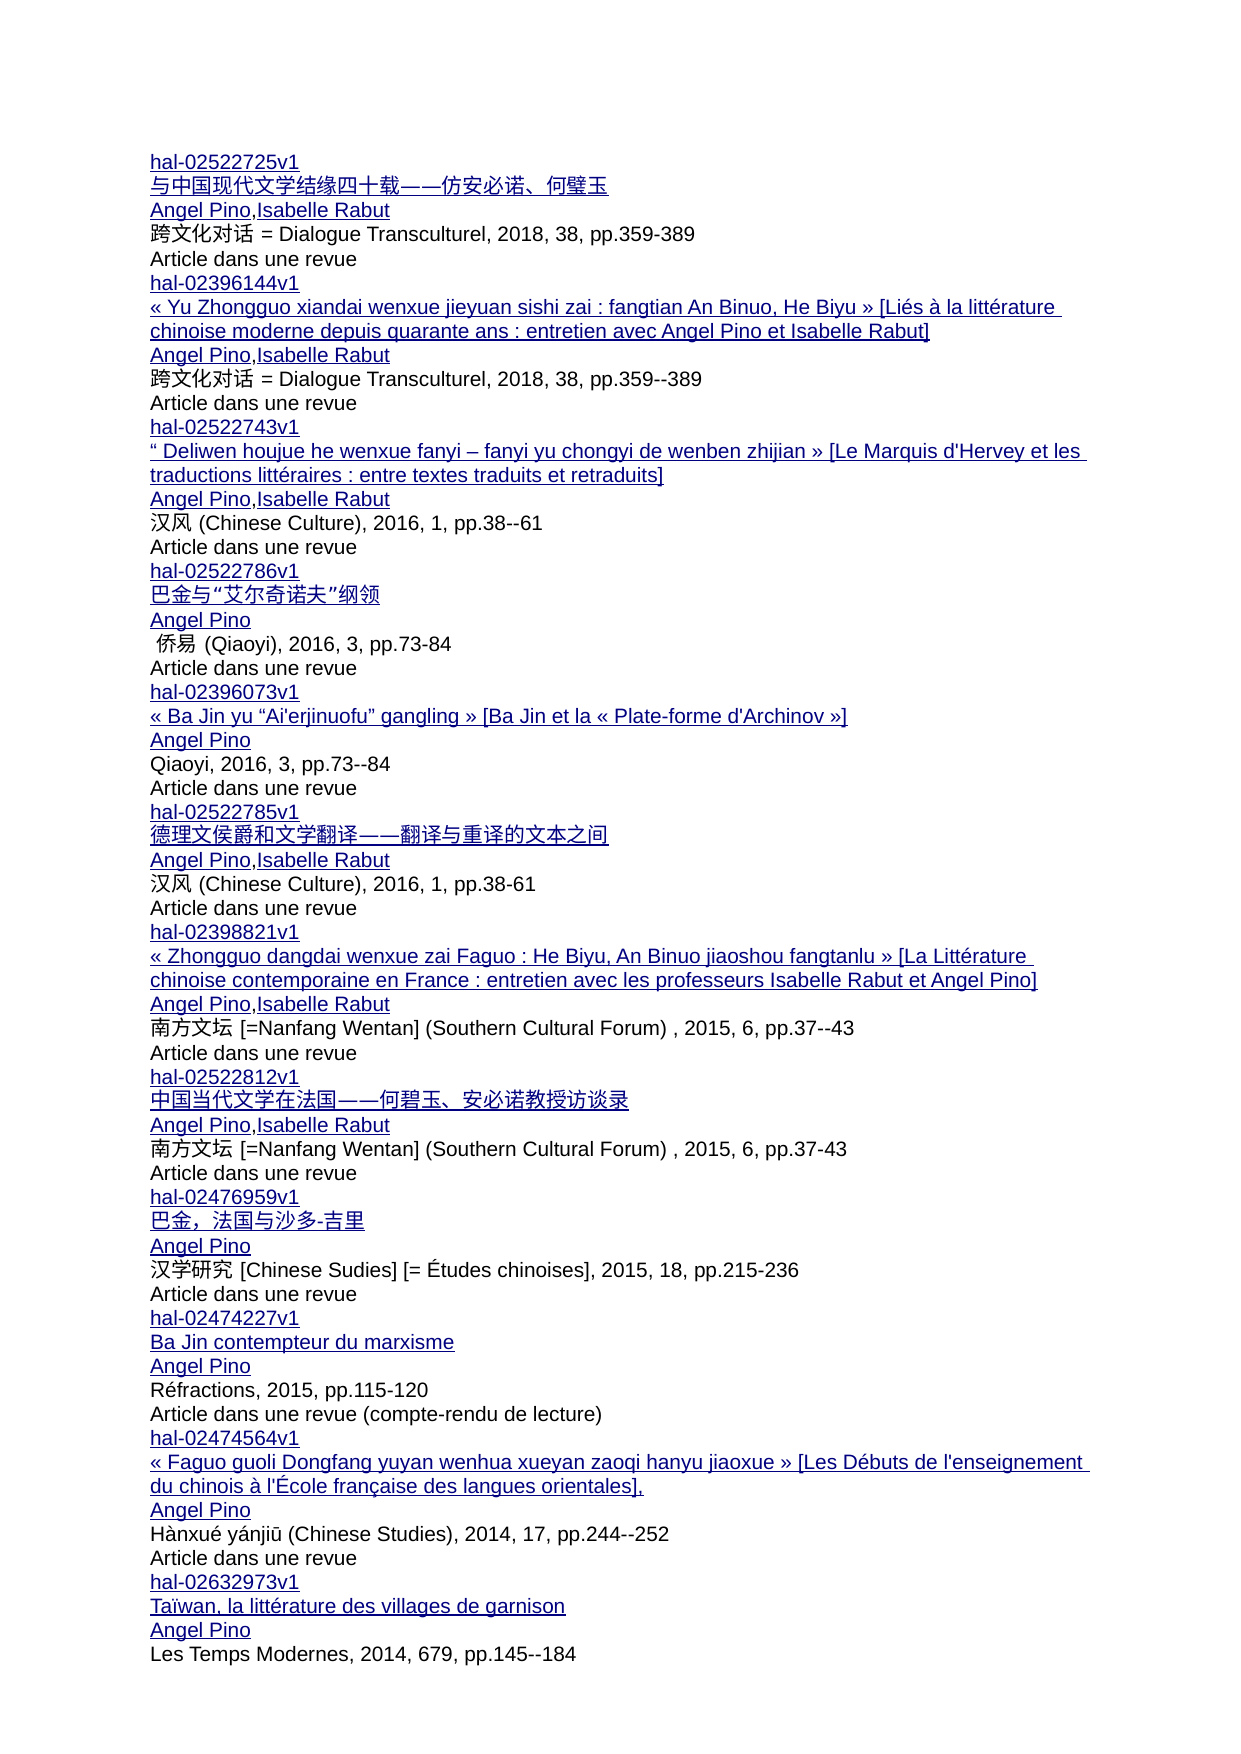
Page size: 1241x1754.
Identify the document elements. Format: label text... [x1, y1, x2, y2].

table_cell « Faguo guoli Dongfang yuyan wenhua xueyan zaoqi hanyu jiaoxue » [Les Débuts de l'enseignement [150, 1450, 1090, 1471]
table_cell « Zhongguo dangdai wenxue zai Faguo : He Biyu, An Binuo jiaoshou fangtanlu » [La Littérature chinoise contemporaine en France : entretien avec les professeurs Isabelle Rabut et Angel Pino] Angel Pino,Isabelle Rabut 南方文坛 [=Nanfang Wentan] (Southern Cultural Forum) , 2015, 6, pp.37--43 Article dans une revue hal-02522812v1 [150, 944, 1090, 1088]
table_cell « Yu Zhongguo xiandai wenxue jieyuan sishi zai : fangtian An Binuo, He Biyu » [Liés à la littérature chinoise moderne depuis quarante ans : entretien avec Angel Pino et Isabelle Rabut] Angel Pino,Isabelle Rabut 跨文化对话 = Dialogue Transculturel, 2018, 38, pp.359--389 Article dans une revue hal-02522743v1 [150, 295, 1090, 439]
table_cell “ Deliwen houjue he wenxue fanyi – fanyi yu chongyi de wenben zhijian » [Le Marquis d'Hervey et les traductions littéraires : entre textes traduits et retraduits] Angel Pino,Isabelle Rabut 汉风 (Chinese Culture), 2016, 1, pp.38--61 Article dans une revue hal-02522786v1 [150, 439, 1090, 583]
table_cell 巴金，法国与沙多-吉里 Angel Pino 汉学研究 [Chinese Sudies] [= Études chinoises], 2015, 18, pp.215-236 Article dans une revue hal-02474227v1 [150, 1209, 1090, 1330]
table_cell hal-02522725v1 [150, 150, 1090, 174]
table_cell du chinois à l'École française des langues orientales], Angel Pino Hànxué yánjiū (Chinese Studies), 2014, 17, pp.244--252 Article dans une revue hal-02632973v1 [150, 1472, 1090, 1593]
table_cell 巴金与“艾尔奇诺夫”纲领 Angel Pino 侨易 (Qiaoyi), 2016, 3, pp.73-84 Article dans une revue hal-02396073v1 [150, 583, 1090, 704]
table_cell 与中国现代文学结缘四十载——仿安必诺、何璧玉 Angel Pino,Isabelle Rabut 跨文化对话 = Dialogue Transculturel, 2018, 38, pp.359-389 Article dans une revue hal-02396144v1 [150, 174, 1090, 294]
table_cell Taïwan, la littérature des villages de garnison Angel Pino Les Temps Modernes, 2014, 679, pp.145--184 [150, 1594, 1090, 1665]
table_cell 德理文侯爵和文学翻译——翻译与重译的文本之间 Angel Pino,Isabelle Rabut 汉风 (Chinese Culture), 2016, 1, pp.38-61 Article dans une revue hal-02398821v1 [150, 824, 1090, 944]
table_cell Ba Jin contempteur du marxisme Angel Pino Réfractions, 2015, pp.115-120 Article dans une revue (compte-rendu de lecture) hal-02474564v1 [150, 1330, 1090, 1450]
table_cell « Ba Jin yu “Ai'erjinuofu” gangling » [Ba Jin et la « Plate-forme d'Archinov »] Angel Pino Qiaoyi, 2016, 3, pp.73--84 Article dans une revue hal-02522785v1 [150, 704, 1090, 823]
table_cell 中国当代文学在法国——何碧玉、安必诺教授访谈录 Angel Pino,Isabelle Rabut 南方文坛 [=Nanfang Wentan] (Southern Cultural Forum) , 2015, 6, pp.37-43 Article dans une revue hal-02476959v1 [150, 1089, 1090, 1209]
